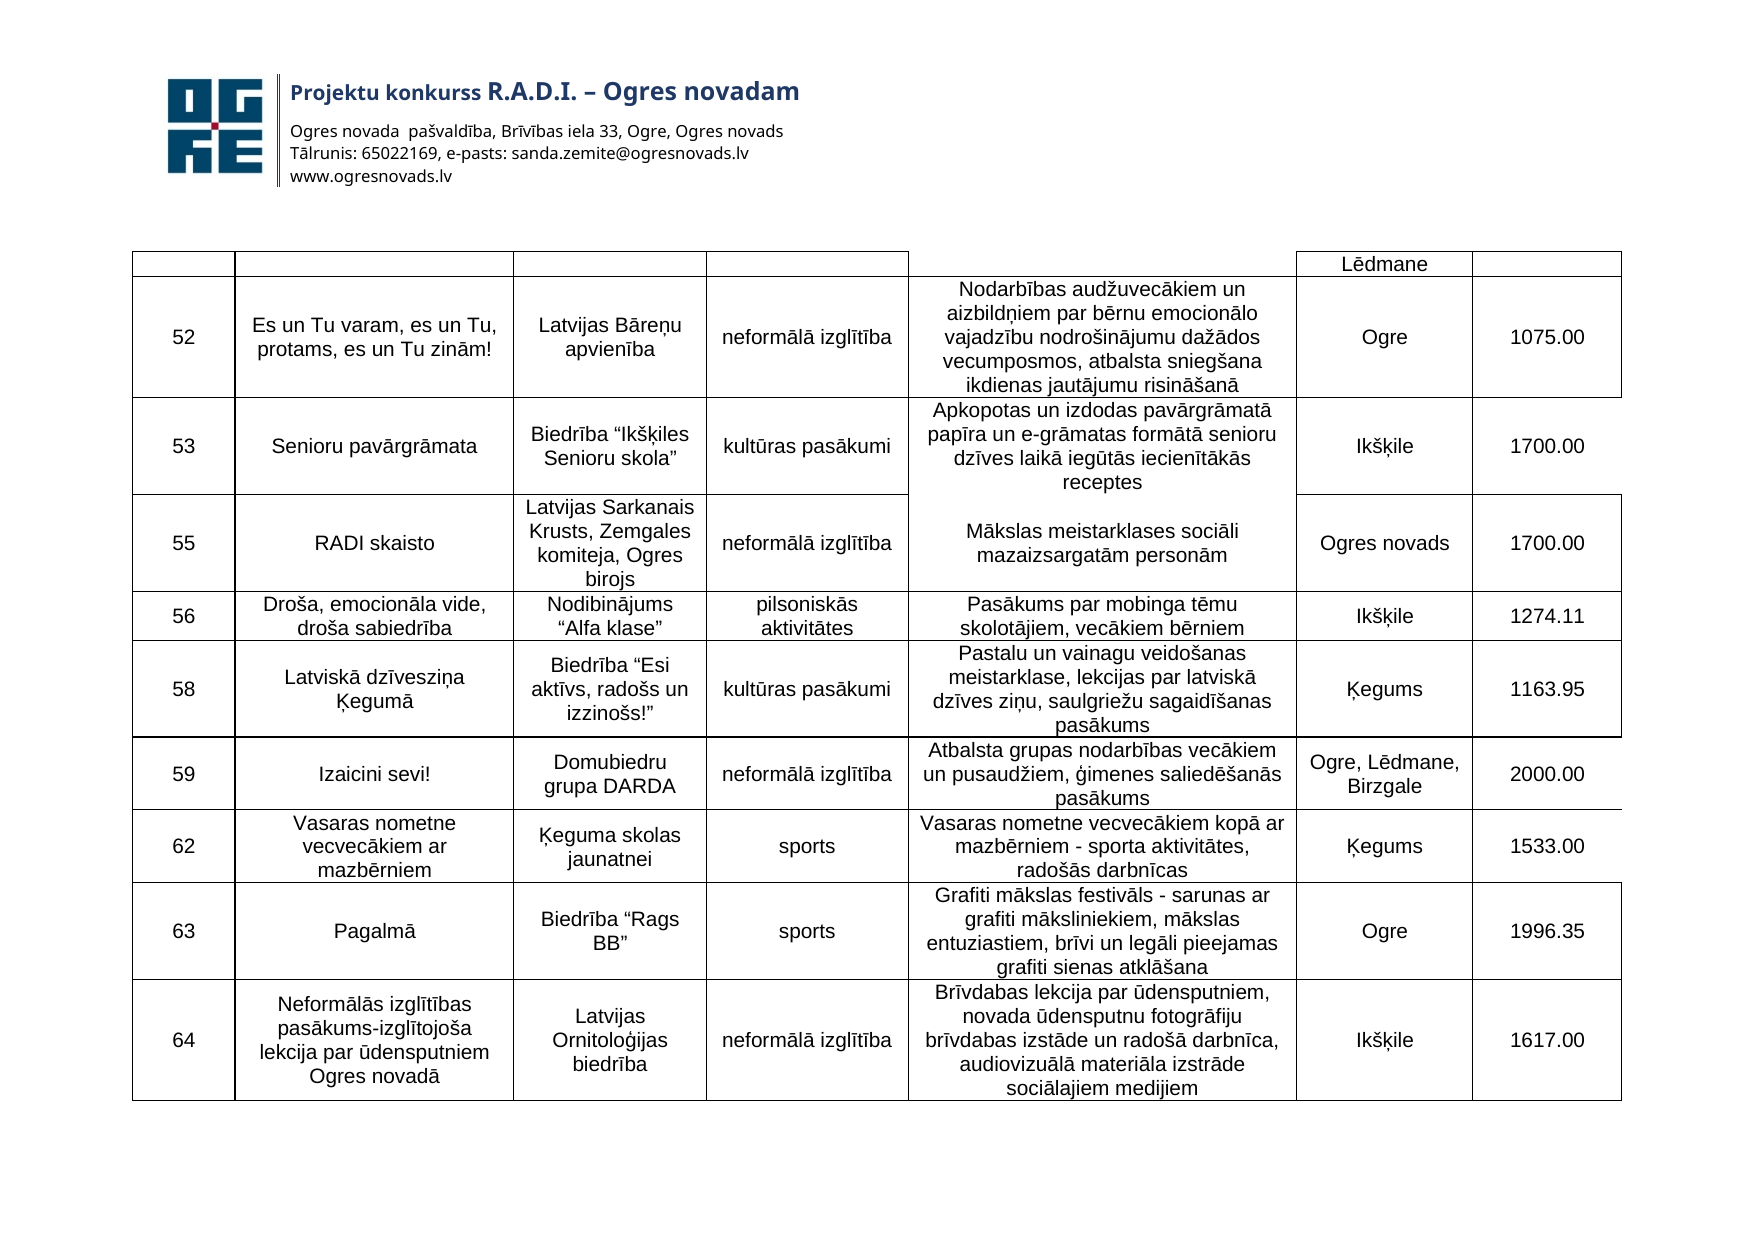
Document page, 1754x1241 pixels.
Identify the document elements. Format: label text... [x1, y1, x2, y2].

table_cell [514, 252, 706, 276]
table_cell Ķegums [1297, 641, 1472, 736]
table_cell Ikšķile [1297, 980, 1472, 1100]
table_cell Domubiedru grupa DARDA [514, 738, 706, 809]
table_cell Mākslas meistarklases sociāli mazaizsargatām personām [909, 494, 1296, 591]
table_cell 56 [133, 592, 234, 639]
table_cell Biedrība “Esi aktīvs, radošs un izzinošs!” [514, 641, 706, 736]
table_cell neformālā izglītība [707, 738, 908, 809]
table_cell 53 [133, 398, 234, 494]
table_cell 2000.00 [1473, 738, 1622, 809]
table_cell 63 [133, 883, 234, 979]
table_cell Droša, emocionāla vide, droša sabiedrība [236, 592, 513, 639]
table_cell 1996.35 [1473, 883, 1621, 979]
table_cell Atbalsta grupas nodarbības vecākiem un pusaudžiem, ģimenes saliedēšanās pasākums [909, 738, 1296, 809]
table_cell sports [707, 883, 908, 979]
table_cell pilsoniskās aktivitātes [707, 592, 908, 639]
table_cell Vasaras nometne vecvecākiem kopā ar mazbērniem - sporta aktivitātes, radošās darbnīcas [909, 810, 1296, 882]
table_cell 52 [133, 277, 234, 397]
table_cell 1075.00 [1473, 277, 1621, 397]
table_cell neformālā izglītība [707, 495, 908, 591]
table_cell 1533.00 [1473, 810, 1622, 882]
table_cell [1473, 252, 1621, 276]
table_cell Latvijas Ornitoloģijas biedrība [514, 980, 706, 1100]
table_cell Ogres novads [1297, 495, 1472, 591]
table_cell [707, 252, 908, 276]
table_cell Ikšķile [1297, 592, 1472, 639]
table_cell Biedrība “Ikšķiles Senioru skola” [514, 398, 706, 494]
table_cell Biedrība “Rags BB” [514, 883, 706, 979]
table_cell 1163.95 [1473, 641, 1621, 736]
table_cell sports [707, 810, 908, 882]
table_cell kultūras pasākumi [707, 398, 908, 494]
table_cell 1617.00 [1473, 980, 1621, 1100]
table_cell Ikšķile [1297, 398, 1472, 494]
table_cell Ogre [1297, 883, 1472, 979]
table_cell [909, 251, 1296, 276]
table_cell 1700.00 [1473, 398, 1622, 494]
table_cell Apkopotas un izdodas pavārgrāmatā papīra un e-grāmatas formātā senioru dzīves laikā iegūtās iecienītākās receptes [909, 398, 1296, 494]
table_cell Brīvdabas lekcija par ūdensputniem, novada ūdensputnu fotogrāfiju brīvdabas izstāde un radošā darbnīca, audiovizuālā materiāla izstrāde sociālajiem medijiem [909, 980, 1296, 1100]
table_cell Pasākums par mobinga tēmu skolotājiem, vecākiem bērniem [909, 592, 1296, 639]
table_cell Neformālās izglītības pasākums-izglītojoša lekcija par ūdensputniem Ogres novadā [236, 980, 513, 1100]
table_cell RADI skaisto [236, 495, 513, 591]
table_cell Vasaras nometne vecvecākiem ar mazbērniem [236, 810, 513, 882]
table_cell 58 [133, 641, 234, 736]
table_cell Latvijas Bāreņu apvienība [514, 277, 706, 397]
table_cell 55 [133, 495, 234, 591]
table_cell Ķeguma skolas jaunatnei [514, 810, 706, 882]
table_cell 64 [133, 980, 234, 1100]
table_cell 1274.11 [1473, 592, 1621, 639]
table_cell neformālā izglītība [707, 980, 908, 1100]
table_cell 1700.00 [1473, 495, 1621, 591]
table_cell 59 [133, 738, 234, 809]
table_cell Pagalmā [236, 883, 513, 979]
table_cell Ogre, Lēdmane, Birzgale [1297, 738, 1472, 809]
table_cell Nodarbības audžuvecākiem un aizbildņiem par bērnu emocionālo vajadzību nodrošinājumu dažādos vecumposmos, atbalsta sniegšana ikdienas jautājumu risināšanā [909, 277, 1296, 397]
table_cell Ogre [1297, 277, 1472, 397]
table_cell Nodibinājums “Alfa klase” [514, 592, 706, 639]
table_cell kultūras pasākumi [707, 641, 908, 736]
table_cell Es un Tu varam, es un Tu, protams, es un Tu zinām! [236, 277, 513, 397]
table_cell Pastalu un vainagu veidošanas meistarklase, lekcijas par latviskā dzīves ziņu, saulgriežu sagaidīšanas pasākums [909, 641, 1296, 736]
table_cell Latvijas Sarkanais Krusts, Zemgales komiteja, Ogres birojs [514, 495, 706, 591]
table_cell Grafiti mākslas festivāls - sarunas ar grafiti māksliniekiem, mākslas entuziastiem, brīvi un legāli pieejamas grafiti sienas atklāšana [909, 883, 1296, 979]
table_cell [236, 252, 513, 276]
table_cell 62 [133, 810, 234, 882]
table_cell Izaicini sevi! [236, 738, 513, 809]
table_cell [133, 252, 234, 276]
table_cell Senioru pavārgrāmata [236, 398, 513, 494]
table_cell neformālā izglītība [707, 277, 908, 397]
table_cell Ķegums [1297, 810, 1472, 882]
table_cell Lēdmane [1297, 252, 1472, 276]
table_cell Latviskā dzīvesziņa Ķegumā [236, 641, 513, 736]
